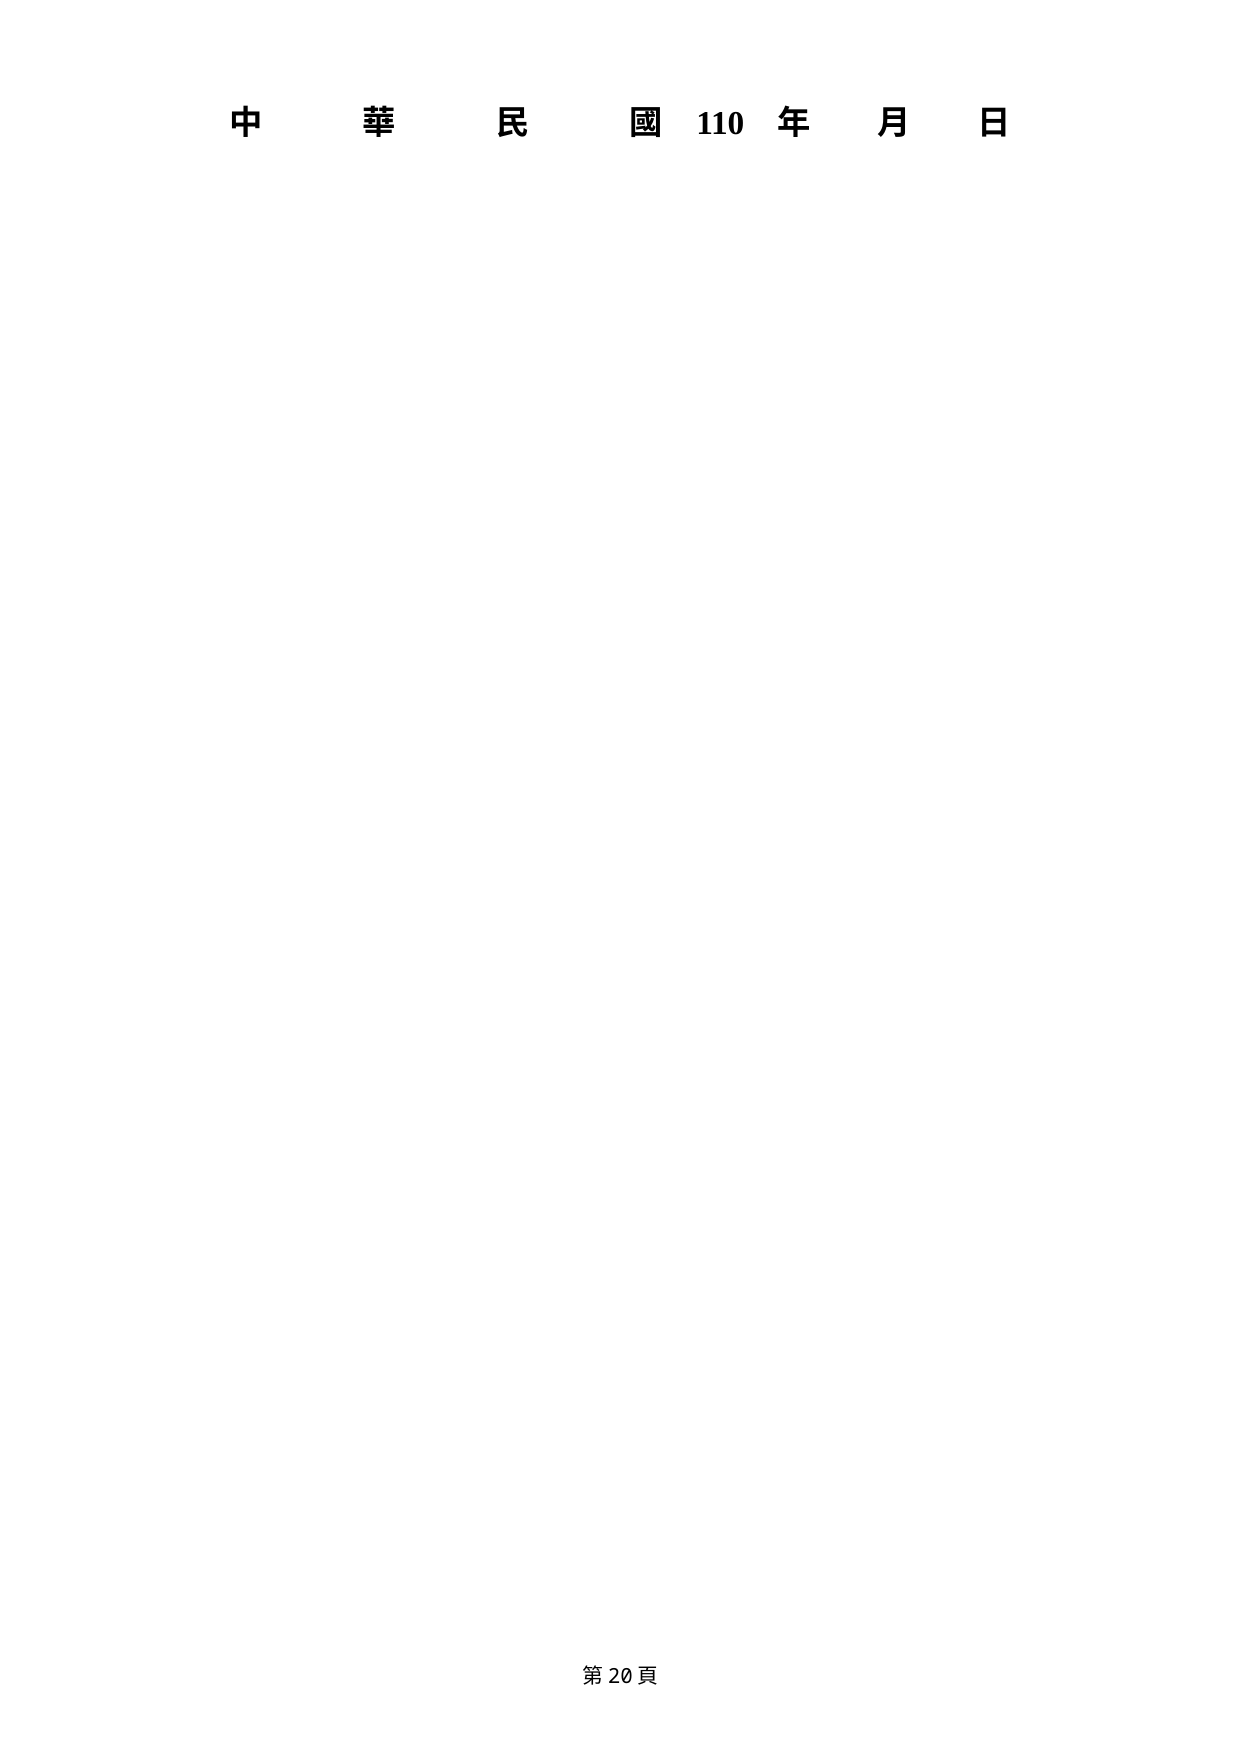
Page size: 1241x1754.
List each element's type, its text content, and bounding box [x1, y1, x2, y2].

text 中 華 民 國 110 年 月 日 [94, 78, 1146, 141]
